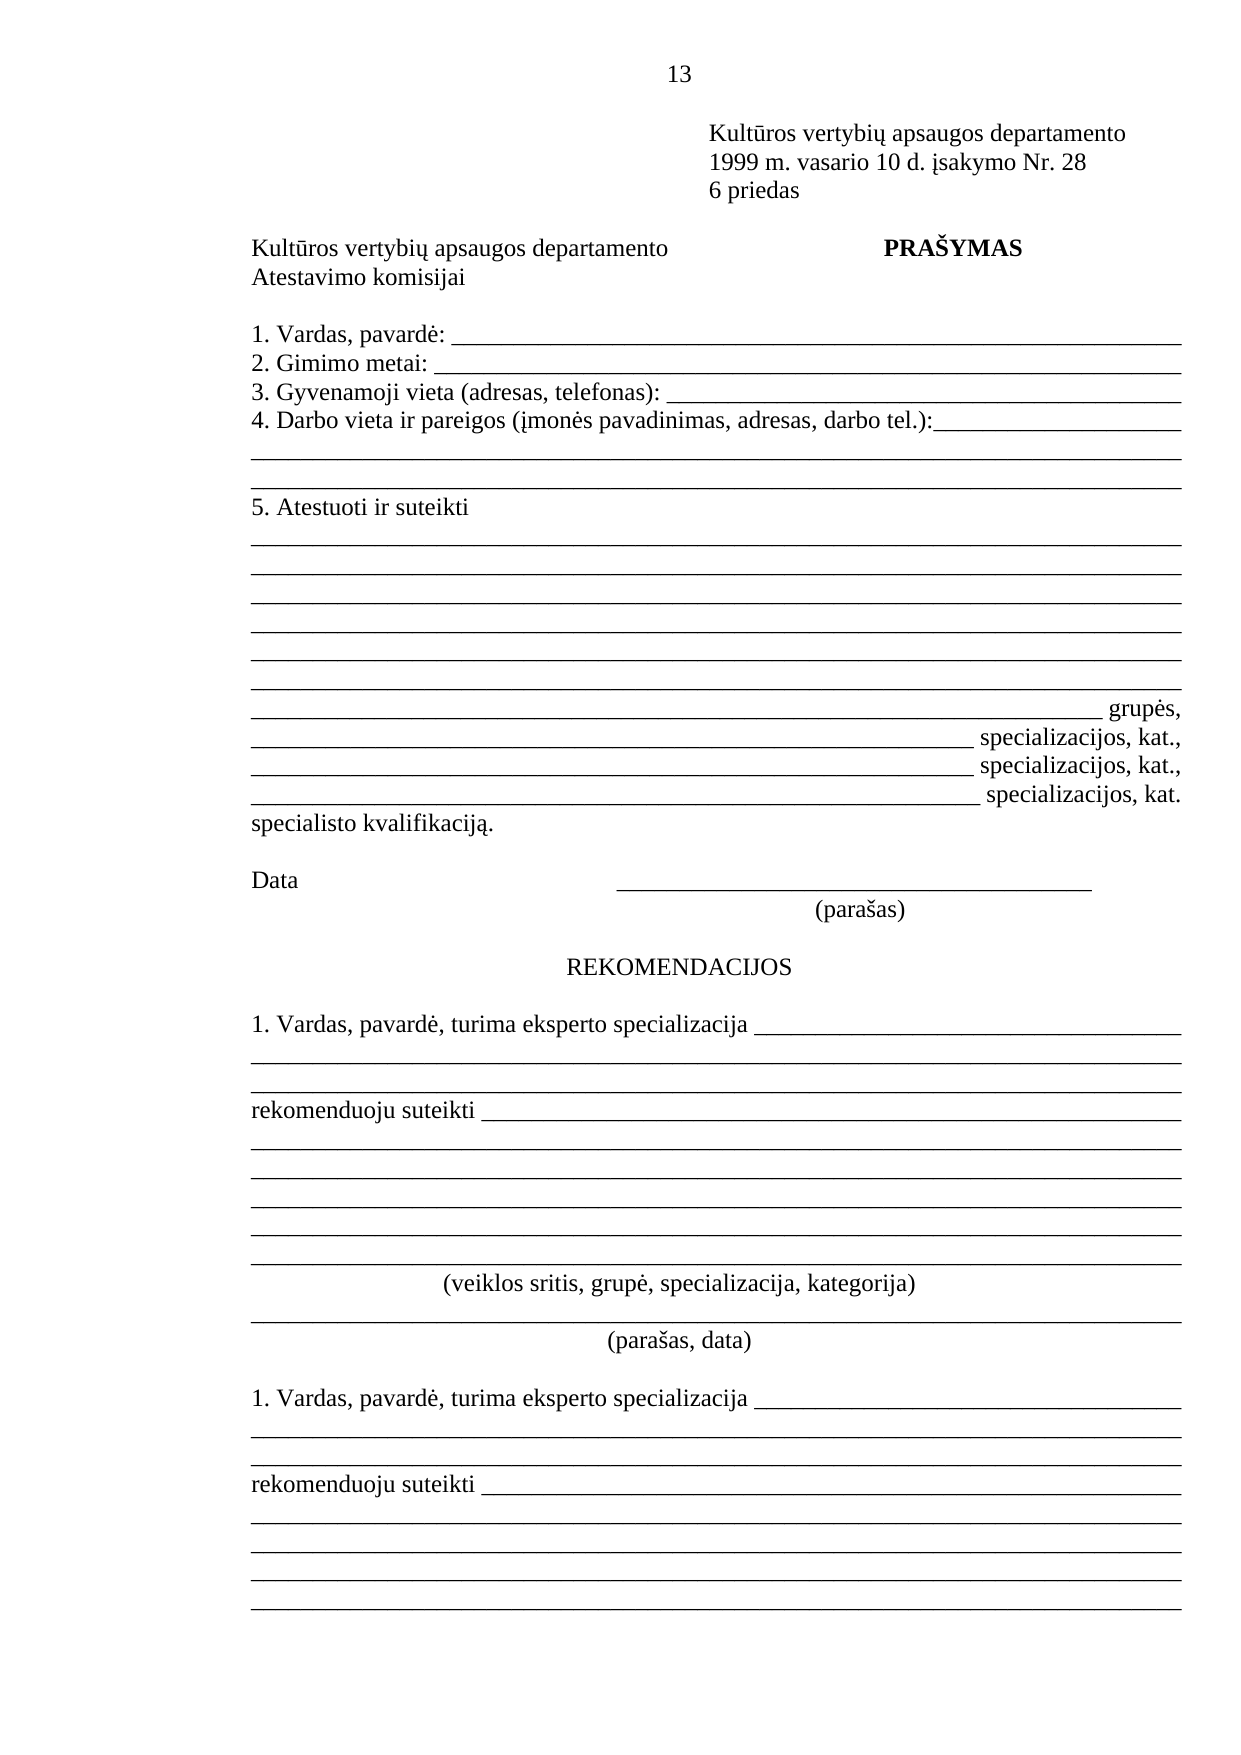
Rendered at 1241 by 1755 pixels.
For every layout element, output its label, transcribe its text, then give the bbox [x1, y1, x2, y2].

text grupės, [177, 693, 1181, 722]
text Data ______________________________________ [177, 866, 1181, 894]
text REKOMENDACIJOS [177, 952, 1181, 981]
text specializacijos, kat., [177, 722, 1181, 751]
text (veiklos sritis, grupė, specializacija, kategorija) [177, 1268, 1181, 1297]
text (parašas) [177, 894, 1181, 923]
text 1. Vardas, pavardė: [177, 319, 1181, 348]
text specialisto kvalifikaciją. [177, 808, 1181, 837]
text rekomenduoju suteikti [177, 1096, 1181, 1124]
text 2. Gimimo metai: [177, 348, 1181, 377]
text specializacijos, kat. [177, 779, 1181, 808]
text 4. Darbo vieta ir pareigos (įmonės pavadinimas, adresas, darbo tel.): [177, 406, 1181, 434]
text 1. Vardas, pavardė, turima eksperto specializacija [177, 1009, 1181, 1038]
text Atestavimo komisijai [177, 262, 1181, 291]
text 1. Vardas, pavardė, turima eksperto specializacija [177, 1383, 1181, 1412]
text Kultūros vertybių apsaugos departamento [177, 118, 1181, 147]
text 6 priedas [177, 176, 1181, 204]
text 1999 m. vasario 10 d. įsakymo Nr. 28 [177, 147, 1181, 176]
text Kultūros vertybių apsaugos departamento PRAŠYMAS [177, 233, 1181, 262]
text specializacijos, kat., [177, 751, 1181, 779]
text 3. Gyvenamoji vieta (adresas, telefonas): [177, 377, 1181, 406]
text (parašas, data) [177, 1326, 1181, 1354]
text rekomenduoju suteikti [177, 1469, 1181, 1498]
text 5. Atestuoti ir suteikti [177, 492, 1181, 521]
